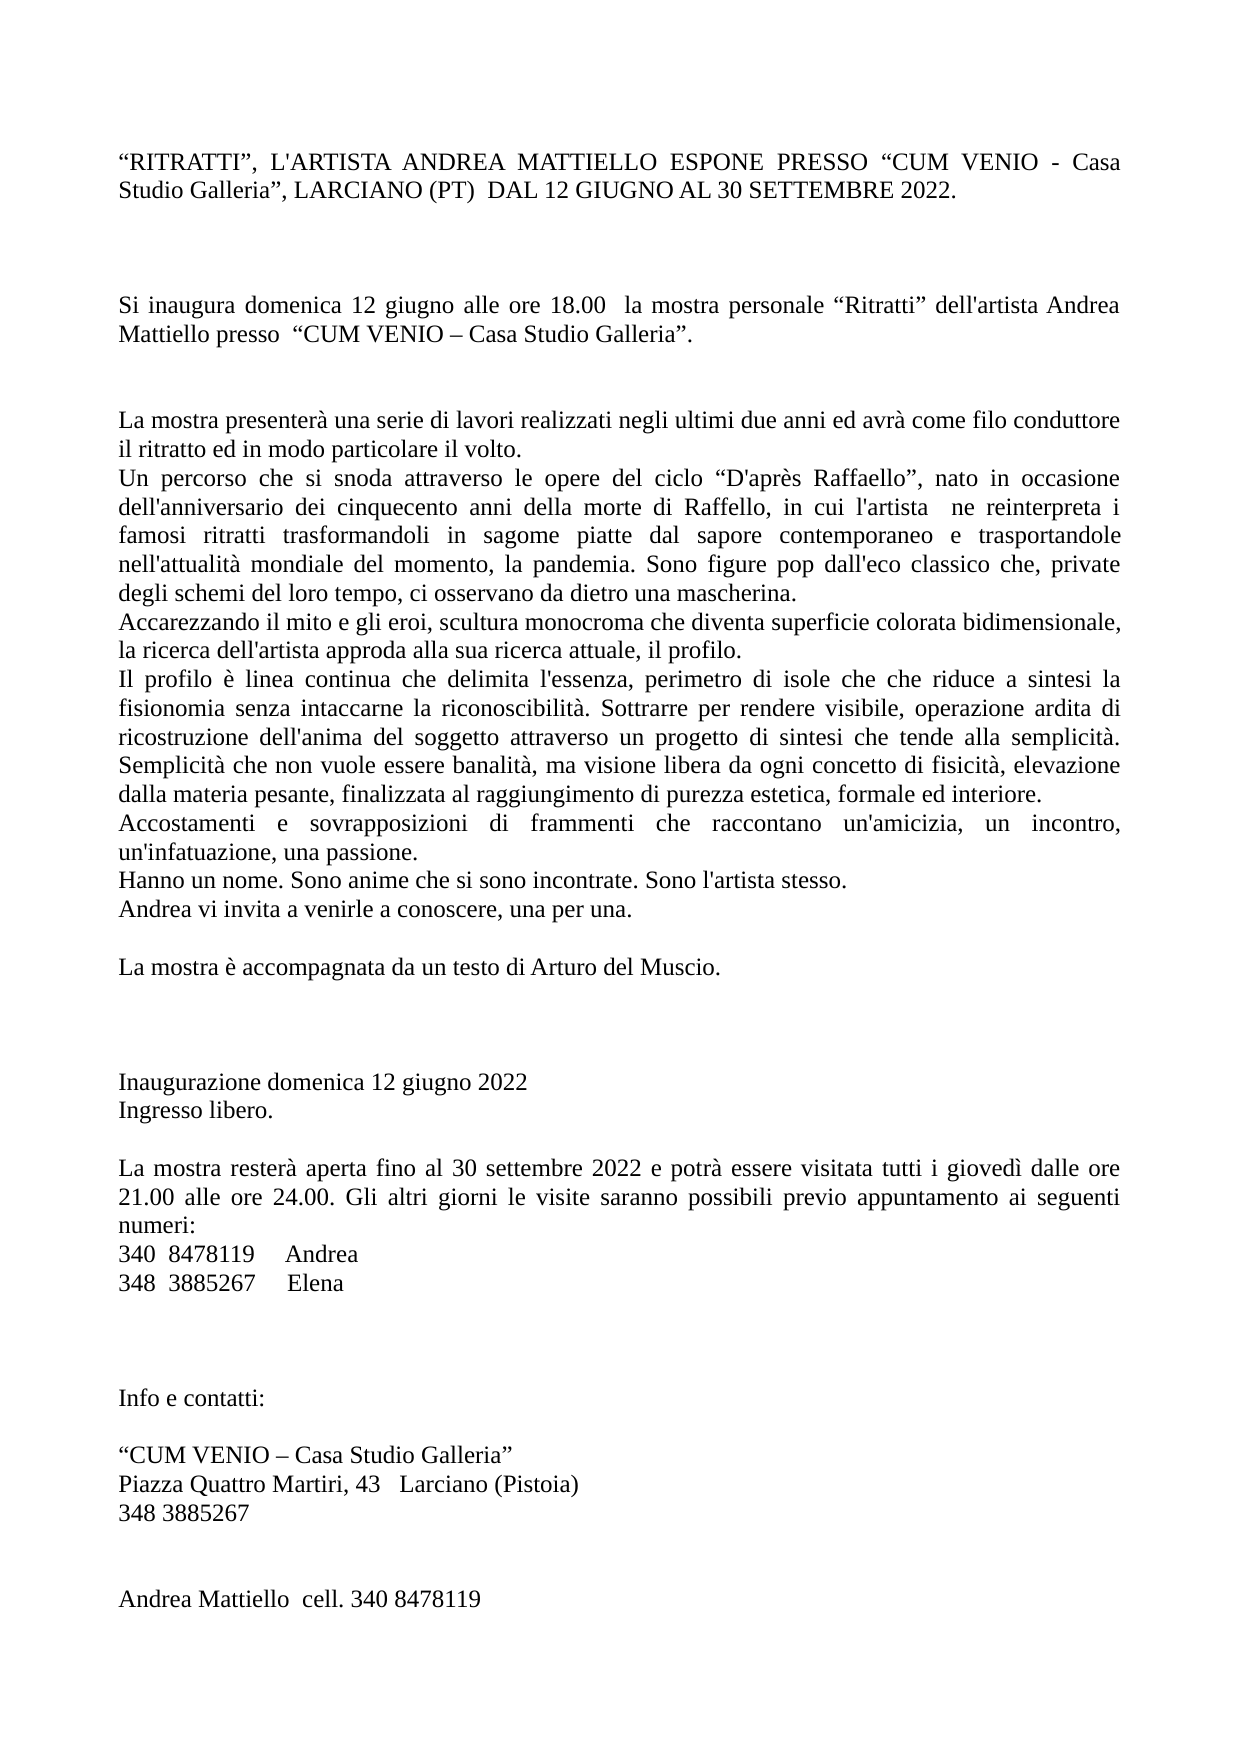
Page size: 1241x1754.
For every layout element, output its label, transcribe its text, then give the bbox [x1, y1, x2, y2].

text 340 8478119 Andrea [118, 1239, 1122, 1268]
text Andrea Mattiello cell. 340 8478119 [118, 1584, 1122, 1613]
text Info e contatti: [118, 1383, 1122, 1412]
text 348 3885267 Elena [118, 1268, 1122, 1297]
text Si inaugura domenica 12 giugno alle ore 18.00 la mostra personale “Ritratti” dell'artista Andrea Mattiello presso “CUM VENIO – Casa Studio Galleria”. [118, 291, 1122, 348]
text Il profilo è linea continua che delimita l'essenza, perimetro di isole che che riduce a sintesi la fisionomia senza intaccarne la riconoscibilità. Sottrarre per rendere visibile, operazione ardita di ricostruzione dell'anima del soggetto attraverso un progetto di sintesi che tende alla semplicità. Semplicità che non vuole essere banalità, ma visione libera da ogni concetto di fisicità, elevazione dalla materia pesante, finalizzata al raggiungimento di purezza estetica, formale ed interiore. [118, 664, 1122, 808]
text Inaugurazione domenica 12 giugno 2022 [118, 1067, 1122, 1096]
text Hanno un nome. Sono anime che si sono incontrate. Sono l'artista stesso. [118, 866, 1122, 894]
text 348 3885267 [118, 1498, 1122, 1527]
text “CUM VENIO – Casa Studio Galleria” [118, 1441, 1122, 1469]
text Andrea vi invita a venirle a conoscere, una per una. [118, 894, 1122, 923]
text “RITRATTI”, L'ARTISTA ANDREA MATTIELLO ESPONE PRESSO “CUM VENIO - Casa Studio Galleria”, LARCIANO (PT) DAL 12 GIUGNO AL 30 SETTEMBRE 2022. [118, 147, 1122, 204]
text Un percorso che si snoda attraverso le opere del ciclo “D'après Raffaello”, nato in occasione dell'anniversario dei cinquecento anni della morte di Raffello, in cui l'artista ne reinterpreta i famosi ritratti trasformandoli in sagome piatte dal sapore contemporaneo e trasportandole nell'attualità mondiale del momento, la pandemia. Sono figure pop dall'eco classico che, private degli schemi del loro tempo, ci osservano da dietro una mascherina. [118, 463, 1122, 607]
text Piazza Quattro Martiri, 43 Larciano (Pistoia) [118, 1469, 1122, 1498]
text Ingresso libero. [118, 1096, 1122, 1124]
text La mostra presenterà una serie di lavori realizzati negli ultimi due anni ed avrà come filo conduttore il ritratto ed in modo particolare il volto. [118, 406, 1122, 463]
text La mostra è accompagnata da un testo di Arturo del Muscio. [118, 952, 1122, 981]
text Accostamenti e sovrapposizioni di frammenti che raccontano un'amicizia, un incontro, un'infatuazione, una passione. [118, 808, 1122, 866]
text Accarezzando il mito e gli eroi, scultura monocroma che diventa superficie colorata bidimensionale, la ricerca dell'artista approda alla sua ricerca attuale, il profilo. [118, 607, 1122, 664]
text La mostra resterà aperta fino al 30 settembre 2022 e potrà essere visitata tutti i giovedì dalle ore 21.00 alle ore 24.00. Gli altri giorni le visite saranno possibili previo appuntamento ai seguenti numeri: [118, 1153, 1122, 1239]
